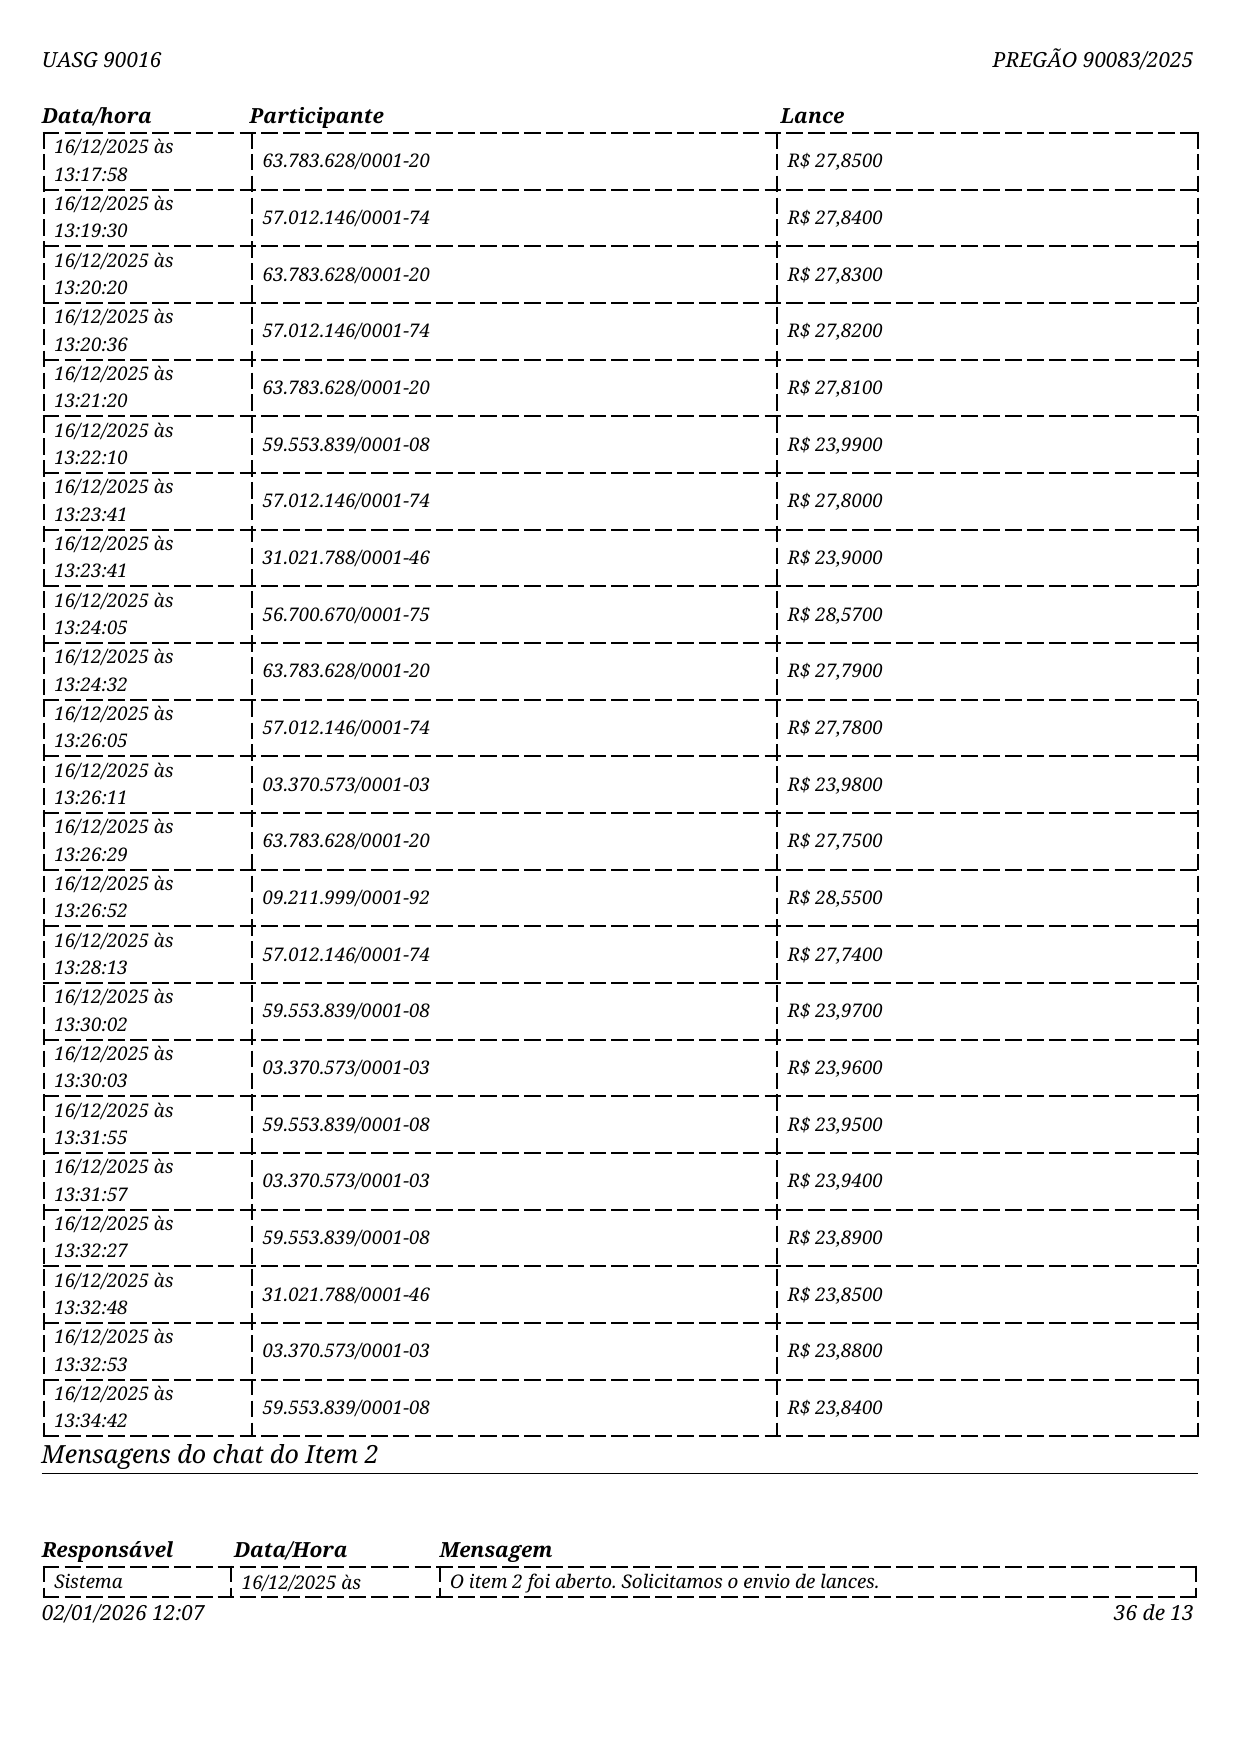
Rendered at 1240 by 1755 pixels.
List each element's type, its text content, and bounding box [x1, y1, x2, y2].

table_cell R$ 27,7500 [777, 812, 1198, 868]
table_cell 59.553.839/0001-08 [252, 982, 777, 1038]
table_cell R$ 23,9800 [777, 755, 1198, 812]
table_cell 16/12/2025 às 13:19:30 [44, 189, 252, 245]
table_cell 59.553.839/0001-08 [252, 1379, 777, 1435]
table_cell 16/12/2025 às 13:26:05 [44, 699, 252, 755]
table_cell R$ 23,9700 [777, 982, 1198, 1038]
table_cell R$ 27,7400 [777, 925, 1198, 982]
table_header 16/12/2025 às [231, 1566, 439, 1596]
table_cell 16/12/2025 às 13:24:05 [44, 585, 252, 642]
table_cell 16/12/2025 às 13:32:27 [44, 1209, 252, 1265]
table_cell 59.553.839/0001-08 [252, 1209, 777, 1265]
text Responsável Data/Hora Mensagem [42, 1535, 1196, 1563]
table_cell 03.370.573/0001-03 [252, 755, 777, 812]
table_cell R$ 27,8100 [777, 359, 1198, 415]
table_cell 16/12/2025 às 13:26:11 [44, 755, 252, 812]
table_cell 63.783.628/0001-20 [252, 642, 777, 698]
table_header 63.783.628/0001-20 [252, 132, 777, 188]
table_cell 31.021.788/0001-46 [252, 1265, 777, 1322]
table_cell 16/12/2025 às 13:20:36 [44, 302, 252, 358]
table_cell 63.783.628/0001-20 [252, 812, 777, 868]
subtitle Mensagens do chat do Item 2 [41, 1437, 1196, 1471]
table_cell R$ 27,8300 [777, 245, 1198, 302]
table_cell R$ 23,8500 [777, 1265, 1198, 1322]
table_cell 31.021.788/0001-46 [252, 529, 777, 585]
table_cell 59.553.839/0001-08 [252, 1095, 777, 1152]
table_cell 16/12/2025 às 13:23:41 [44, 472, 252, 528]
table_cell 16/12/2025 às 13:32:53 [44, 1322, 252, 1378]
table_header O item 2 foi aberto. Solicitamos o envio de lances. [440, 1566, 1196, 1596]
table_cell 57.012.146/0001-74 [252, 302, 777, 358]
table_cell 16/12/2025 às 13:23:41 [44, 529, 252, 585]
table_cell R$ 27,7800 [777, 699, 1198, 755]
table_cell 16/12/2025 às 13:34:42 [44, 1379, 252, 1435]
table_cell R$ 23,9900 [777, 415, 1198, 472]
table_cell 03.370.573/0001-03 [252, 1039, 777, 1095]
table_header R$ 27,8500 [777, 132, 1198, 188]
table_cell 09.211.999/0001-92 [252, 869, 777, 925]
table_cell R$ 23,8400 [777, 1379, 1198, 1435]
table_cell R$ 23,8900 [777, 1209, 1198, 1265]
table_cell 03.370.573/0001-03 [252, 1322, 777, 1378]
table_cell 16/12/2025 às 13:21:20 [44, 359, 252, 415]
table_header Sistema [44, 1566, 231, 1596]
table_cell R$ 23,9400 [777, 1152, 1198, 1208]
table_cell 16/12/2025 às 13:26:29 [44, 812, 252, 868]
table_cell 57.012.146/0001-74 [252, 699, 777, 755]
table_cell R$ 27,7900 [777, 642, 1198, 698]
table_cell 16/12/2025 às 13:20:20 [44, 245, 252, 302]
table_cell R$ 23,8800 [777, 1322, 1198, 1378]
table_cell R$ 27,8200 [777, 302, 1198, 358]
table_cell 57.012.146/0001-74 [252, 472, 777, 528]
table_cell R$ 27,8400 [777, 189, 1198, 245]
table_cell 63.783.628/0001-20 [252, 245, 777, 302]
table_cell 16/12/2025 às 13:28:13 [44, 925, 252, 982]
table_cell 16/12/2025 às 13:31:57 [44, 1152, 252, 1208]
table_cell R$ 23,9500 [777, 1095, 1198, 1152]
table_cell 63.783.628/0001-20 [252, 359, 777, 415]
text Data/hora Participante Lance [42, 101, 1196, 129]
table_cell 57.012.146/0001-74 [252, 189, 777, 245]
table_cell 16/12/2025 às 13:32:48 [44, 1265, 252, 1322]
table_cell 16/12/2025 às 13:26:52 [44, 869, 252, 925]
table_cell 16/12/2025 às 13:22:10 [44, 415, 252, 472]
table_cell R$ 23,9000 [777, 529, 1198, 585]
table_cell 03.370.573/0001-03 [252, 1152, 777, 1208]
table_cell 57.012.146/0001-74 [252, 925, 777, 982]
table_cell 59.553.839/0001-08 [252, 415, 777, 472]
table_header 16/12/2025 às 13:17:58 [44, 132, 252, 188]
table_cell 16/12/2025 às 13:30:03 [44, 1039, 252, 1095]
table_cell 16/12/2025 às 13:24:32 [44, 642, 252, 698]
table_cell R$ 27,8000 [777, 472, 1198, 528]
table_cell 56.700.670/0001-75 [252, 585, 777, 642]
table_cell R$ 28,5700 [777, 585, 1198, 642]
table_cell R$ 23,9600 [777, 1039, 1198, 1095]
table_cell 16/12/2025 às 13:30:02 [44, 982, 252, 1038]
table_cell 16/12/2025 às 13:31:55 [44, 1095, 252, 1152]
table_cell R$ 28,5500 [777, 869, 1198, 925]
